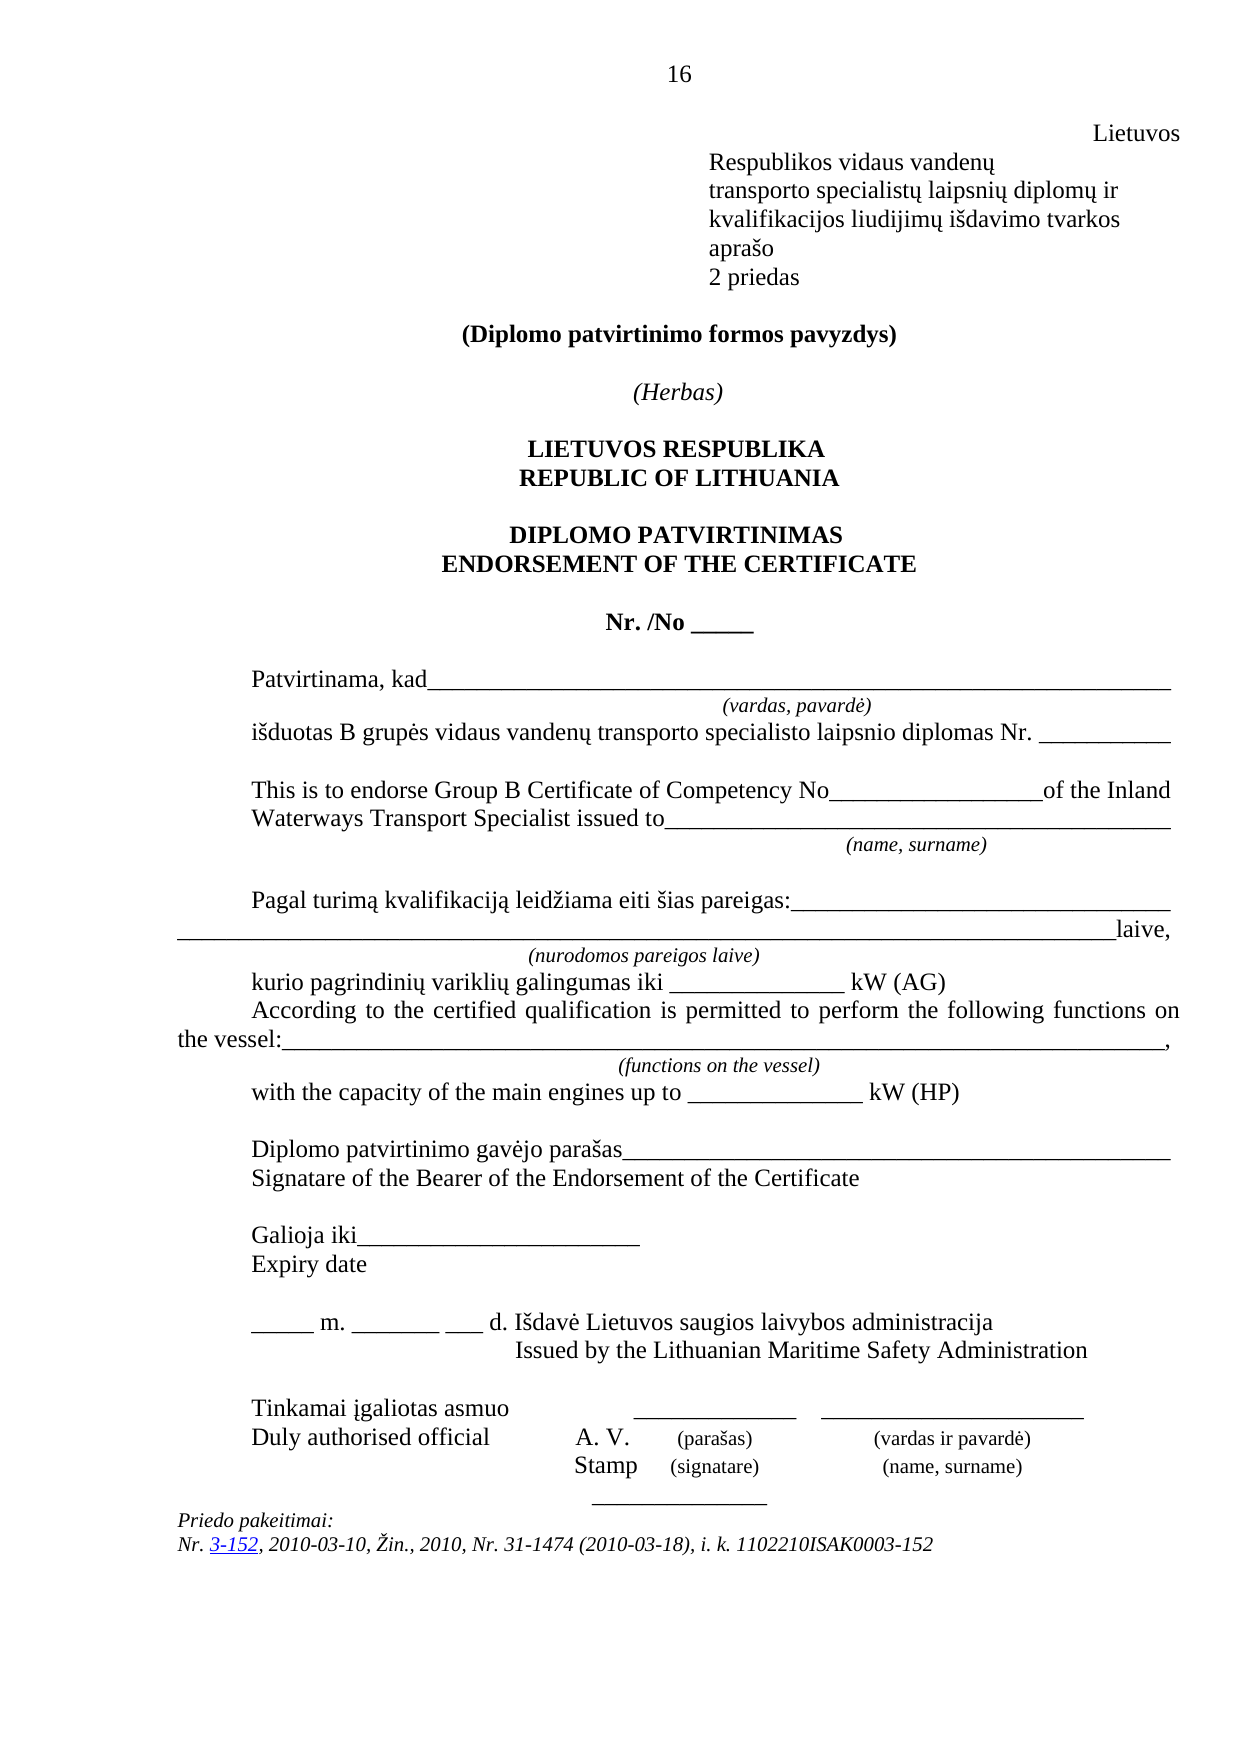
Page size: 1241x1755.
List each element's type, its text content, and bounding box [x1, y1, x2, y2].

text This is to endorse Group B Certificate of Competency No of the Inland [177, 775, 1181, 803]
text (Herbas) [177, 377, 1181, 406]
text Patvirtinama, kad [177, 664, 1181, 693]
text kvalifikacijos liudijimų išdavimo tvarkos [177, 204, 1181, 233]
text DIPLOMO PATVIRTINIMAS [177, 521, 1181, 549]
text aprašo [177, 233, 1181, 262]
text Lietuvos Respublikos vidaus vandenų [709, 118, 1181, 176]
text Tinkamai įgaliotas asmuo _____________ _____________________ [177, 1393, 1181, 1422]
text Signatare of the Bearer of the Endorsement of the Certificate [177, 1163, 1181, 1192]
text with the capacity of the main engines up to ______________ kW (HP) [177, 1077, 1181, 1106]
text LIETUVOS RESPUBLIKA [177, 434, 1181, 463]
text Stamp (signatare) (name, surname) [177, 1451, 1181, 1479]
text Nr. 3-152, 2010-03-10, Žin., 2010, Nr. 31-1474 (2010-03-18), i. k. 1102210ISAK0003-152 [177, 1532, 1181, 1556]
text (nurodomos pareigos laive) [177, 942, 1181, 967]
text transporto specialistų laipsnių diplomų ir [177, 176, 1181, 204]
text (vardas, pavardė) [177, 693, 1181, 717]
text ______________ [177, 1479, 1181, 1508]
text According to the certified qualification is permitted to perform the following functions on the vessel: , [177, 995, 1181, 1053]
text Issued by the Lithuanian Maritime Safety Administration [515, 1336, 1181, 1364]
text Galioja iki [177, 1221, 1181, 1249]
text Duly authorised official A. V. (parašas) (vardas ir pavardė) [177, 1422, 1181, 1451]
text išduotas B grupės vidaus vandenų transporto specialisto laipsnio diplomas Nr. [177, 717, 1181, 746]
text kurio pagrindinių variklių galingumas iki ______________ kW (AG) [177, 967, 1181, 995]
text Priedo pakeitimai: [177, 1508, 1181, 1532]
text (functions on the vessel) [177, 1053, 1181, 1077]
text laive, [177, 914, 1181, 942]
text REPUBLIC OF LITHUANIA [177, 463, 1181, 492]
text Pagal turimą kvalifikaciją leidžiama eiti šias pareigas: [177, 885, 1181, 914]
text Waterways Transport Specialist issued to [177, 803, 1181, 832]
text Expiry date [177, 1249, 1181, 1278]
text 2 priedas [177, 262, 1181, 291]
text Nr. /No _____ [177, 607, 1181, 636]
text (name, surname) [177, 832, 1181, 856]
text ENDORSEMENT OF THE CERTIFICATE [177, 549, 1181, 578]
text _____ m. _______ ___ d. Išdavė Lietuvos saugios laivybos administracija [177, 1307, 1181, 1336]
text (Diplomo patvirtinimo formos pavyzdys) [177, 319, 1181, 348]
text Diplomo patvirtinimo gavėjo parašas [177, 1134, 1181, 1163]
